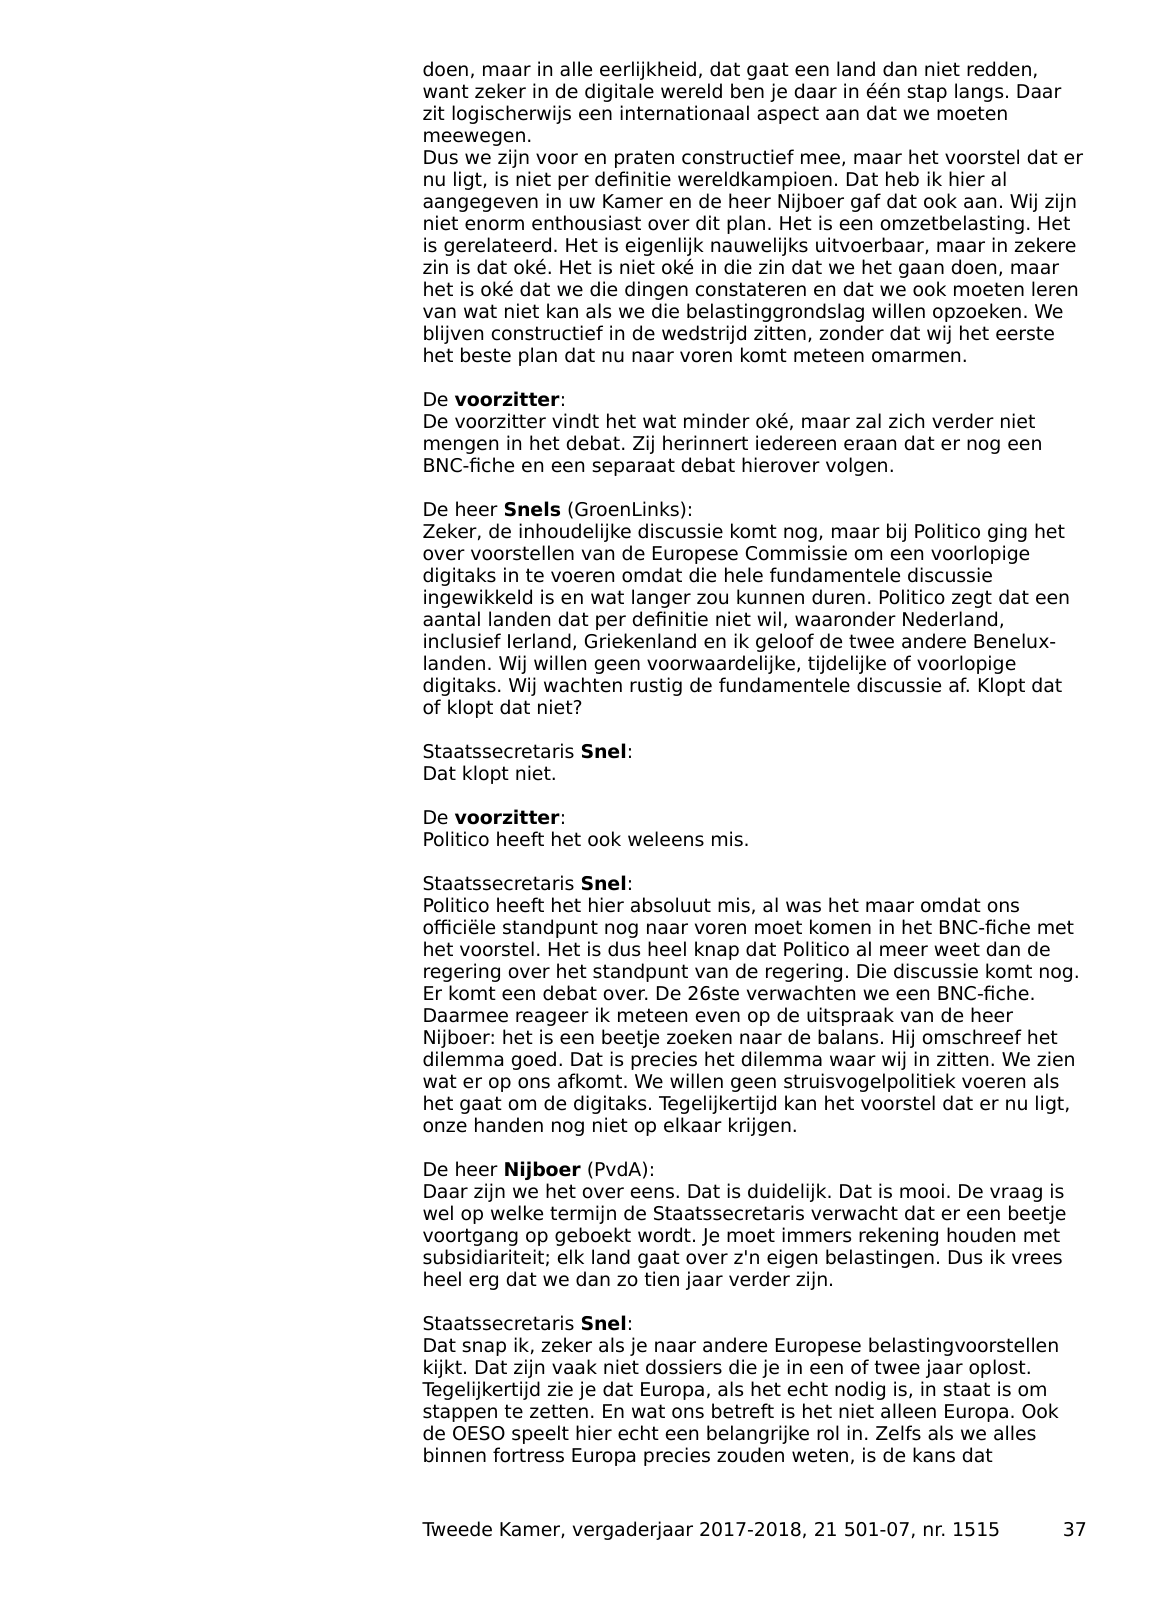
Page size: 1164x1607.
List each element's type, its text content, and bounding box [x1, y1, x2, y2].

text doen, maar in alle eerlijkheid, dat gaat een land dan niet redden, want zeker in de digitale wereld ben je daar in één stap langs. Daar zit logischerwijs een internationaal aspect aan dat we moeten meewegen. [422, 59, 1087, 147]
text Dat klopt niet. [422, 763, 1087, 785]
text De voorzitter: [422, 807, 1087, 829]
text Staatssecretaris Snel: [422, 741, 1087, 763]
text Staatssecretaris Snel: [422, 1313, 1087, 1335]
text De voorzitter vindt het wat minder oké, maar zal zich verder niet mengen in het debat. Zij herinnert iedereen eraan dat er nog een BNC-fiche en een separaat debat hierover volgen. [422, 411, 1087, 477]
text Staatssecretaris Snel: [422, 873, 1087, 895]
text Politico heeft het ook weleens mis. [422, 829, 1087, 851]
text De heer Nijboer (PvdA): [422, 1159, 1087, 1181]
text De voorzitter: [422, 389, 1087, 411]
text Zeker, de inhoudelijke discussie komt nog, maar bij Politico ging het over voorstellen van de Europese Commissie om een voorlopige digitaks in te voeren omdat die hele fundamentele discussie ingewikkeld is en wat langer zou kunnen duren. Politico zegt dat een aantal landen dat per definitie niet wil, waaronder Nederland, inclusief Ierland, Griekenland en ik geloof de twee andere Benelux-landen. Wij willen geen voorwaardelijke, tijdelijke of voorlopige digitaks. Wij wachten rustig de fundamentele discussie af. Klopt dat of klopt dat niet? [422, 521, 1087, 719]
text Dat snap ik, zeker als je naar andere Europese belastingvoorstellen kijkt. Dat zijn vaak niet dossiers die je in een of twee jaar oplost. Tegelijkertijd zie je dat Europa, als het echt nodig is, in staat is om stappen te zetten. En wat ons betreft is het niet alleen Europa. Ook de OESO speelt hier echt een belangrijke rol in. Zelfs als we alles binnen fortress Europa precies zouden weten, is de kans dat [422, 1335, 1087, 1467]
text Politico heeft het hier absoluut mis, al was het maar omdat ons officiële standpunt nog naar voren moet komen in het BNC-fiche met het voorstel. Het is dus heel knap dat Politico al meer weet dan de regering over het standpunt van de regering. Die discussie komt nog. Er komt een debat over. De 26ste verwachten we een BNC-fiche. Daarmee reageer ik meteen even op de uitspraak van de heer Nijboer: het is een beetje zoeken naar de balans. Hij omschreef het dilemma goed. Dat is precies het dilemma waar wij in zitten. We zien wat er op ons afkomt. We willen geen struisvogelpolitiek voeren als het gaat om de digitaks. Tegelijkertijd kan het voorstel dat er nu ligt, onze handen nog niet op elkaar krijgen. [422, 895, 1087, 1137]
text De heer Snels (GroenLinks): [422, 499, 1087, 521]
text Daar zijn we het over eens. Dat is duidelijk. Dat is mooi. De vraag is wel op welke termijn de Staatssecretaris verwacht dat er een beetje voortgang op geboekt wordt. Je moet immers rekening houden met subsidiariteit; elk land gaat over z'n eigen belastingen. Dus ik vrees heel erg dat we dan zo tien jaar verder zijn. [422, 1181, 1087, 1291]
text Dus we zijn voor en praten constructief mee, maar het voorstel dat er nu ligt, is niet per definitie wereldkampioen. Dat heb ik hier al aangegeven in uw Kamer en de heer Nijboer gaf dat ook aan. Wij zijn niet enorm enthousiast over dit plan. Het is een omzetbelasting. Het is gerelateerd. Het is eigenlijk nauwelijks uitvoerbaar, maar in zekere zin is dat oké. Het is niet oké in die zin dat we het gaan doen, maar het is oké dat we die dingen constateren en dat we ook moeten leren van wat niet kan als we die belastinggrondslag willen opzoeken. We blijven constructief in de wedstrijd zitten, zonder dat wij het eerste het beste plan dat nu naar voren komt meteen omarmen. [422, 147, 1087, 367]
